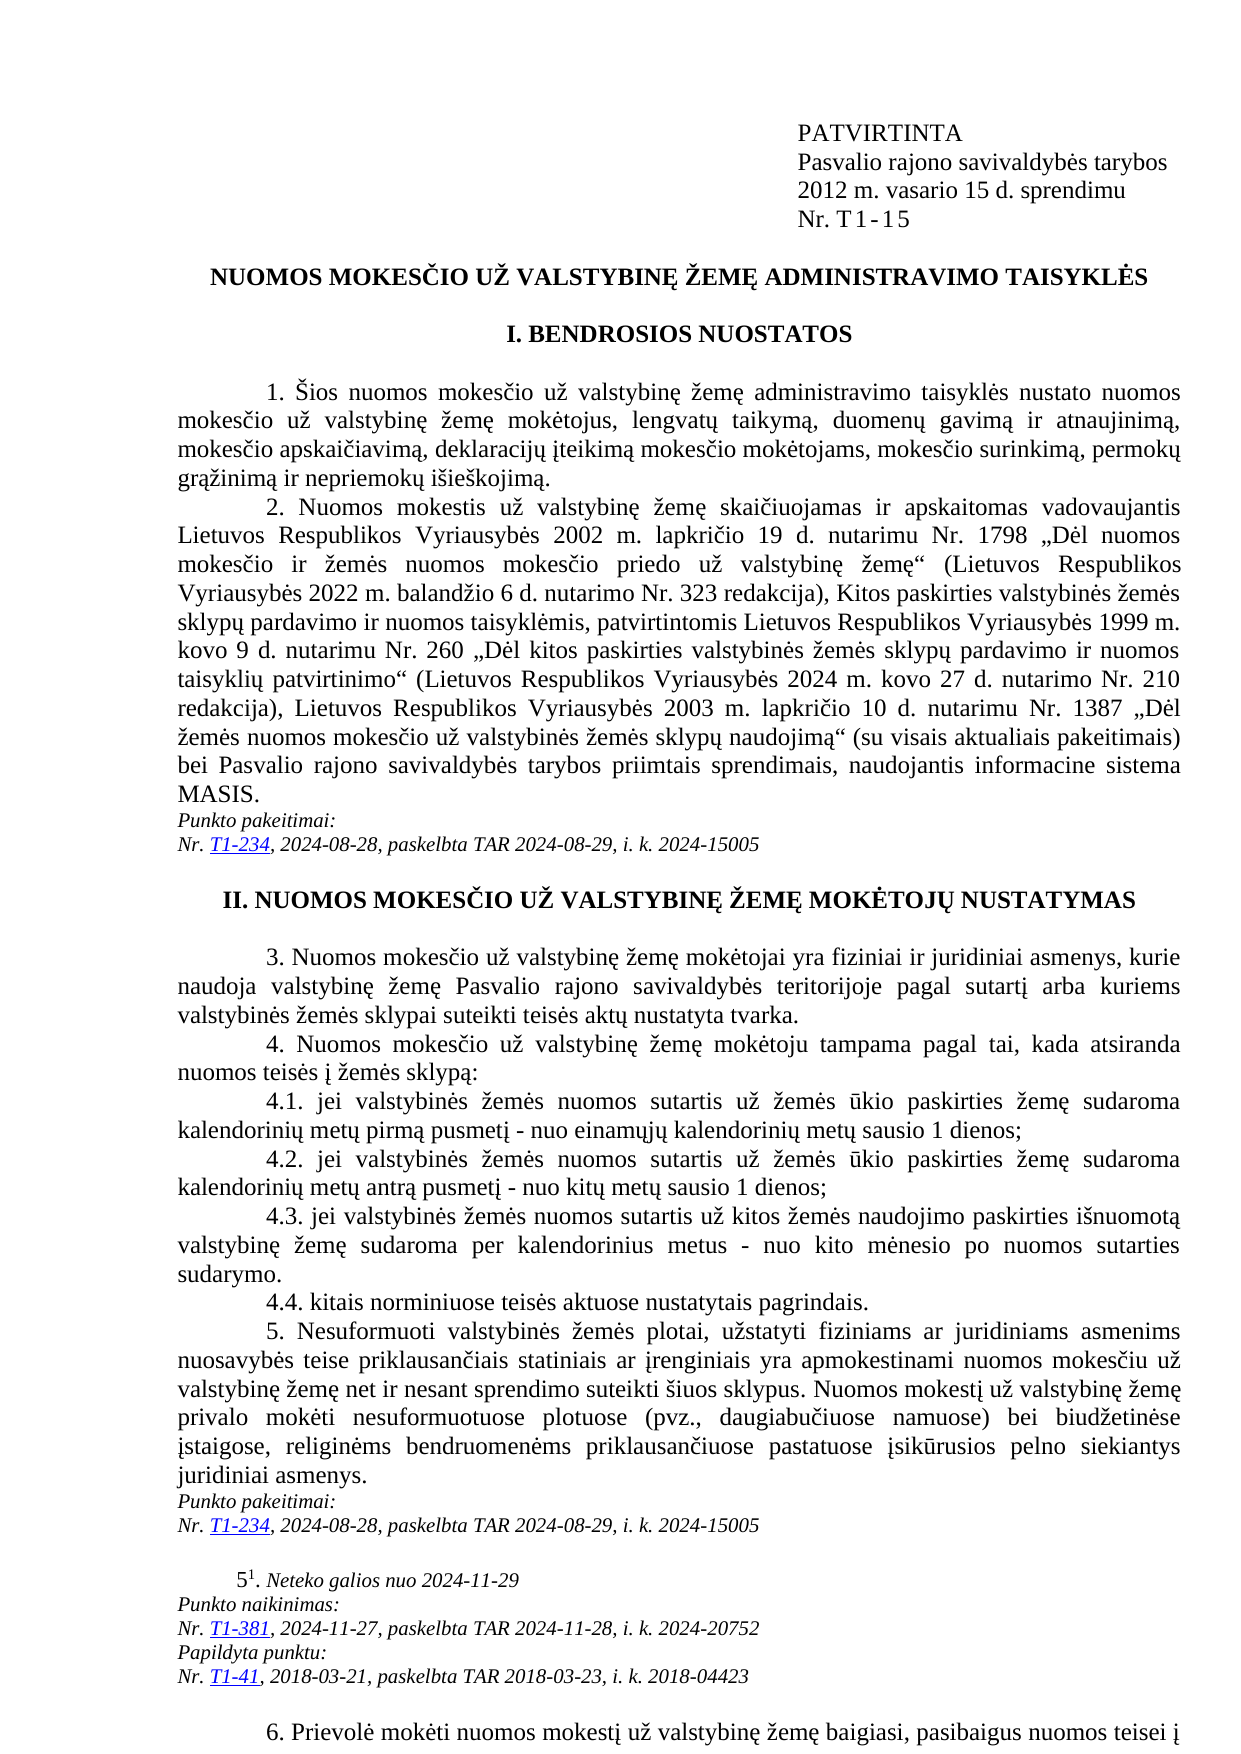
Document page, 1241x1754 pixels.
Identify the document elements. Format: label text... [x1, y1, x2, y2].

text Punkto naikinimas: [177, 1592, 1181, 1616]
text 2. Nuomos mokestis už valstybinę žemę skaičiuojamas ir apskaitomas vadovaujantis Lietuvos Respublikos Vyriausybės 2002 m. lapkričio 19 d. nutarimu Nr. 1798 „Dėl nuomos mokesčio ir žemės nuomos mokesčio priedo už valstybinę žemę“ (Lietuvos Respublikos Vyriausybės 2022 m. balandžio 6 d. nutarimo Nr. 323 redakcija), Kitos paskirties valstybinės žemės sklypų pardavimo ir nuomos taisyklėmis, patvirtintomis Lietuvos Respublikos Vyriausybės 1999 m. kovo 9 d. nutarimu Nr. 260 „Dėl kitos paskirties valstybinės žemės sklypų pardavimo ir nuomos taisyklių patvirtinimo“ (Lietuvos Respublikos Vyriausybės 2024 m. kovo 27 d. nutarimo Nr. 210 redakcija), Lietuvos Respublikos Vyriausybės 2003 m. lapkričio 10 d. nutarimu Nr. 1387 „Dėl žemės nuomos mokesčio už valstybinės žemės sklypų naudojimą“ (su visais aktualiais pakeitimais) bei Pasvalio rajono savivaldybės tarybos priimtais sprendimais, naudojantis informacine sistema MASIS. [177, 492, 1181, 808]
text 4.3. jei valstybinės žemės nuomos sutartis už kitos žemės naudojimo paskirties išnuomotą valstybinę žemę sudaroma per kalendorinius metus - nuo kito mėnesio po nuomos sutarties sudarymo. [177, 1201, 1181, 1287]
text Nr. T1-234, 2024-08-28, paskelbta TAR 2024-08-29, i. k. 2024-15005 [177, 832, 1181, 856]
text Nr. T1-41, 2018-03-21, paskelbta TAR 2018-03-23, i. k. 2018-04423 [177, 1664, 1181, 1688]
text Pasvalio rajono savivaldybės tarybos [177, 147, 1181, 176]
text 2012 m. vasario 15 d. sprendimu [177, 176, 1181, 204]
text 6. Prievolė mokėti nuomos mokestį už valstybinę žemę baigiasi, pasibaigus nuomos teisei į [177, 1717, 1181, 1746]
text PATVIRTINTA [177, 118, 1181, 147]
text 51. Neteko galios nuo 2024-11-29 [177, 1566, 1181, 1592]
text 4.1. jei valstybinės žemės nuomos sutartis už žemės ūkio paskirties žemę sudaroma kalendorinių metų pirmą pusmetį - nuo einamųjų kalendorinių metų sausio 1 dienos; [177, 1086, 1181, 1144]
text Nr. T1-234, 2024-08-28, paskelbta TAR 2024-08-29, i. k. 2024-15005 [177, 1513, 1181, 1537]
text 5. Nesuformuoti valstybinės žemės plotai, užstatyti fiziniams ar juridiniams asmenims nuosavybės teise priklausančiais statiniais ar įrenginiais yra apmokestinami nuomos mokesčiu už valstybinę žemę net ir nesant sprendimo suteikti šiuos sklypus. Nuomos mokestį už valstybinę žemę privalo mokėti nesuformuotuose plotuose (pvz., daugiabučiuose namuose) bei biudžetinėse įstaigose, religinėms bendruomenėms priklausančiuose pastatuose įsikūrusios pelno siekiantys juridiniai asmenys. [177, 1316, 1181, 1489]
text 4.4. kitais norminiuose teisės aktuose nustatytais pagrindais. [177, 1287, 1181, 1316]
text 4. Nuomos mokesčio už valstybinę žemę mokėtoju tampama pagal tai, kada atsiranda nuomos teisės į žemės sklypą: [177, 1029, 1181, 1086]
text 3. Nuomos mokesčio už valstybinę žemę mokėtojai yra fiziniai ir juridiniai asmenys, kurie naudoja valstybinę žemę Pasvalio rajono savivaldybės teritorijoje pagal sutartį arba kuriems valstybinės žemės sklypai suteikti teisės aktų nustatyta tvarka. [177, 942, 1181, 1029]
text Nr. T1-15 [177, 204, 1181, 233]
text II. NUOMOS MOKESČIO UŽ VALSTYBINĘ ŽEMĘ MOKĖTOJŲ NUSTATYMAS [177, 885, 1181, 914]
text Papildyta punktu: [177, 1640, 1181, 1664]
text Punkto pakeitimai: [177, 808, 1181, 832]
text 1. Šios nuomos mokesčio už valstybinę žemę administravimo taisyklės nustato nuomos mokesčio už valstybinę žemę mokėtojus, lengvatų taikymą, duomenų gavimą ir atnaujinimą, mokesčio apskaičiavimą, deklaracijų įteikimą mokesčio mokėtojams, mokesčio surinkimą, permokų grąžinimą ir nepriemokų išieškojimą. [177, 377, 1181, 492]
text Nr. T1-381, 2024-11-27, paskelbta TAR 2024-11-28, i. k. 2024-20752 [177, 1616, 1181, 1640]
text Punkto pakeitimai: [177, 1489, 1181, 1513]
text 4.2. jei valstybinės žemės nuomos sutartis už žemės ūkio paskirties žemę sudaroma kalendorinių metų antrą pusmetį - nuo kitų metų sausio 1 dienos; [177, 1144, 1181, 1201]
text NUOMOS MOKESČIO UŽ VALSTYBINĘ ŽEMĘ ADMINISTRAVIMO TAISYKLĖS [177, 262, 1181, 291]
text I. BENDROSIOS NUOSTATOS [177, 319, 1181, 348]
